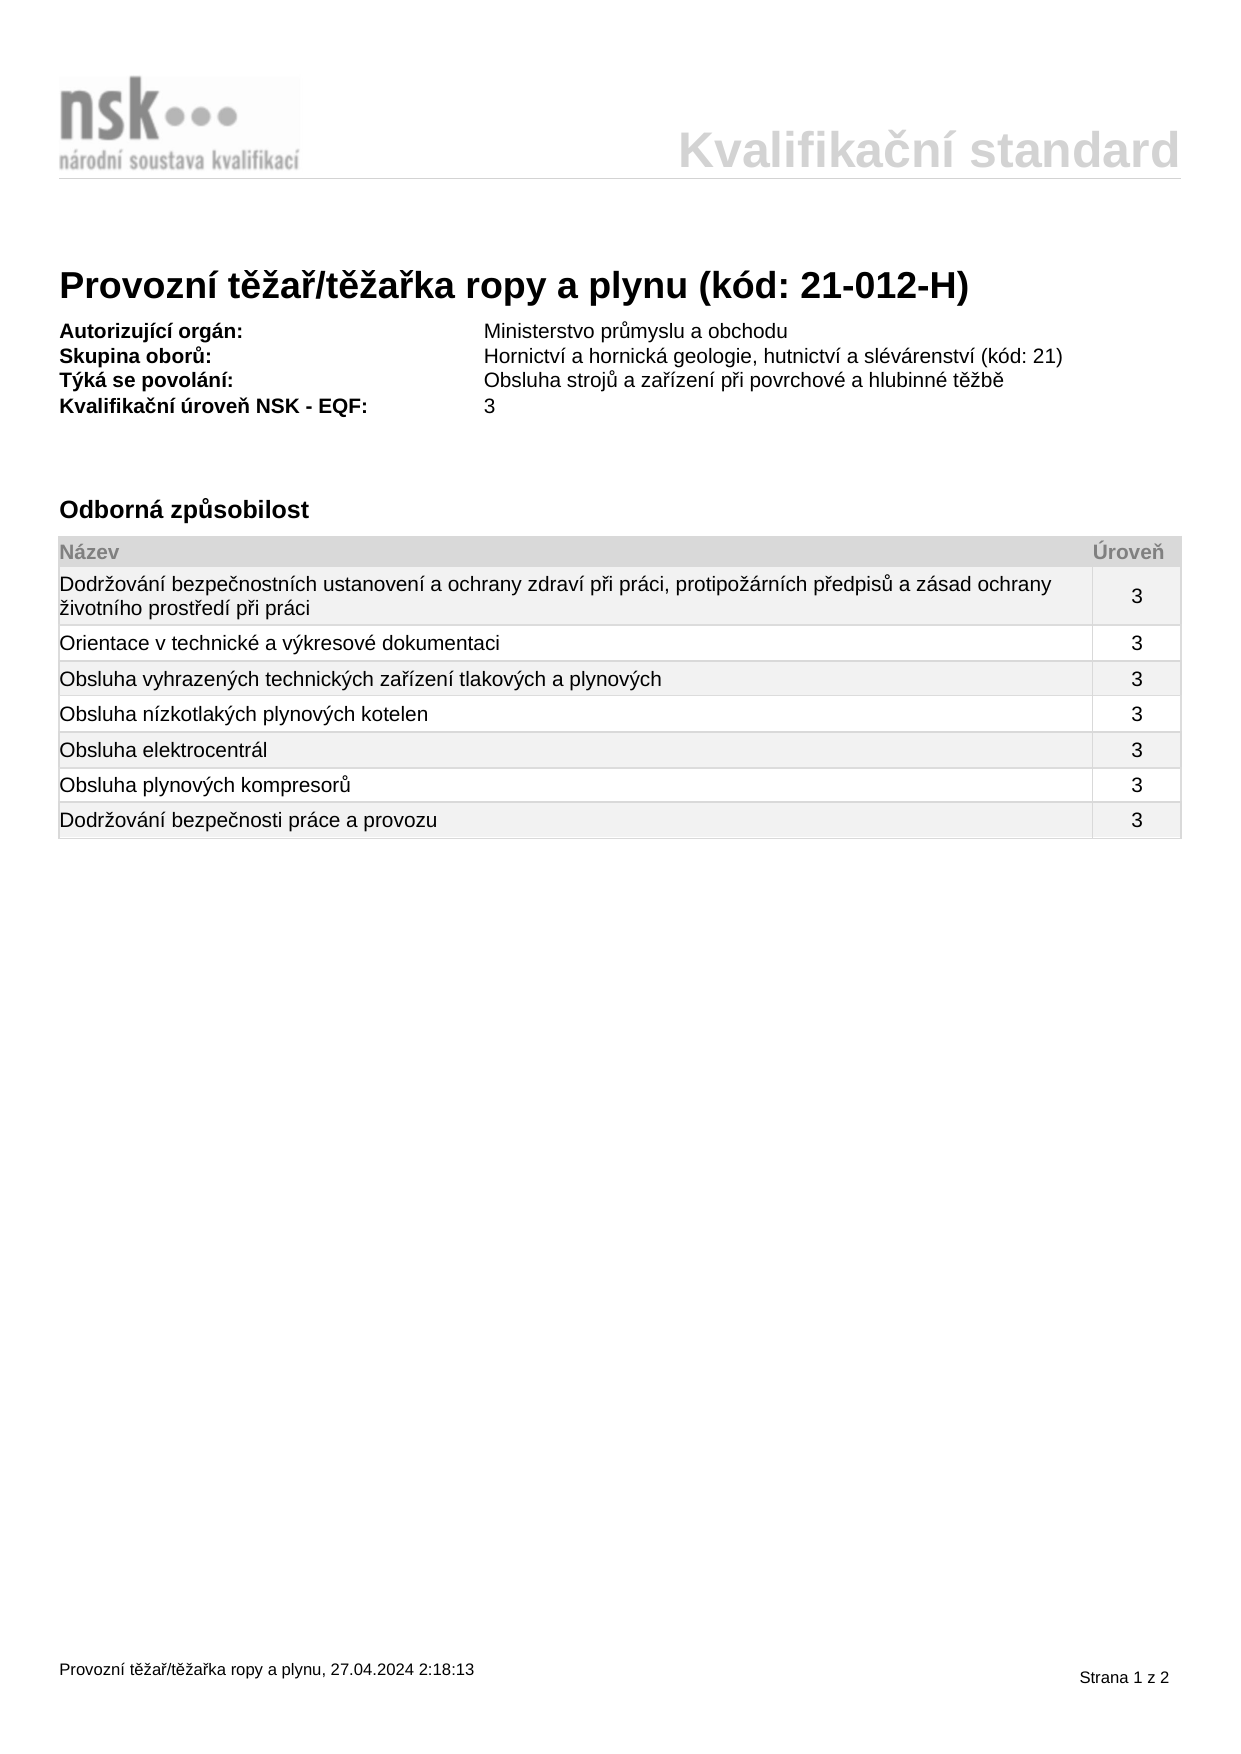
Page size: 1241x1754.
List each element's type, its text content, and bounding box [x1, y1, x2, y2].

table_cell [862, 418, 1093, 489]
table_cell Obsluha elektrocentrál [60, 733, 1092, 767]
table_cell Orientace v technické a výkresové dokumentaci [60, 626, 1092, 660]
table_cell [484, 524, 620, 536]
table_cell [59, 179, 1181, 196]
table_cell Obsluha vyhrazených technických zařízení tlakových a plynových [60, 662, 1092, 695]
table_cell 3 [1093, 626, 1180, 660]
table_cell 3 [484, 394, 1181, 417]
table_cell [626, 196, 862, 224]
table_cell [484, 172, 620, 178]
table_cell [626, 418, 862, 489]
table_cell [59, 172, 483, 178]
table_cell Obsluha nízkotlakých plynových kotelen [60, 696, 1092, 731]
table_cell Úroveň [1093, 537, 1180, 566]
table_cell Hornictví a hornická geologie, hutnictví a slévárenství (kód: 21) [484, 344, 1181, 368]
table_header [621, 59, 626, 172]
table_cell Autorizující orgán: [59, 319, 483, 343]
table_cell Obsluha strojů a zařízení při povrchové a hlubinné těžbě [484, 368, 1181, 393]
table_cell 3 [1093, 803, 1180, 837]
table_cell [620, 196, 626, 224]
table_cell 3 [1093, 662, 1180, 695]
table_cell 3 [1093, 733, 1180, 767]
table_cell [620, 307, 626, 319]
table_cell [59, 418, 483, 489]
table_cell [1169, 524, 1181, 536]
table_cell [59, 524, 483, 536]
table_cell [626, 524, 862, 536]
table_cell Kvalifikační úroveň NSK - EQF: [59, 394, 483, 417]
table_cell [626, 1399, 862, 1659]
table_cell Odborná způsobilost [59, 489, 1181, 524]
table_cell [1093, 418, 1169, 489]
table_cell [59, 1399, 483, 1659]
table_cell [59, 839, 483, 1137]
table_cell Ministerstvo průmyslu a obchodu [484, 319, 1181, 344]
table_cell [1169, 196, 1181, 224]
table_cell [1169, 307, 1181, 319]
table_cell [862, 1399, 1093, 1659]
table_cell [626, 839, 862, 1137]
table_cell [1169, 1660, 1181, 1696]
table_cell [620, 1138, 626, 1398]
table_cell [1169, 1138, 1181, 1398]
table_cell [862, 1138, 1093, 1398]
table_cell [862, 307, 1093, 319]
table_cell [1093, 839, 1169, 1137]
table_cell [484, 1138, 620, 1398]
table_cell [1093, 307, 1169, 319]
table_cell 3 [1093, 567, 1180, 624]
picture [58, 59, 621, 172]
table_cell [862, 524, 1093, 536]
table_cell Obsluha plynových kompresorů [60, 769, 1092, 801]
table_cell Provozní těžař/těžařka ropy a plynu (kód: 21-012-H) [59, 224, 1181, 307]
table_cell [1169, 839, 1181, 1137]
table_cell [1093, 1138, 1169, 1398]
table_cell Dodržování bezpečnostních ustanovení a ochrany zdraví při práci, protipožárních předpisů a zásad ochrany životního prostředí při práci [60, 567, 1092, 624]
table_cell [1093, 1399, 1169, 1659]
table_cell [484, 196, 620, 224]
table_cell [484, 839, 620, 1137]
table_cell 3 [1093, 696, 1180, 731]
table_cell [626, 1138, 862, 1398]
table_cell [59, 196, 483, 224]
table_cell [484, 1399, 620, 1659]
table_cell [620, 839, 626, 1137]
table_cell [1169, 418, 1181, 489]
table_cell Strana 1 z 2 [862, 1660, 1169, 1696]
table_header Kvalifikační standard [626, 59, 1181, 178]
table_cell [1169, 1399, 1181, 1659]
table_cell [1093, 524, 1169, 536]
table_cell [484, 418, 620, 489]
table_cell [1093, 196, 1169, 224]
table_cell Dodržování bezpečnosti práce a provozu [60, 803, 1092, 837]
table_cell [620, 1399, 626, 1659]
table_cell [484, 307, 620, 319]
table_cell Provozní těžař/těžařka ropy a plynu, 27.04.2024 2:18:13 [59, 1660, 862, 1696]
table_cell [59, 307, 483, 319]
table_cell [620, 418, 626, 489]
table_cell Název [60, 537, 1092, 566]
table_cell Skupina oborů: [59, 344, 483, 368]
table_cell [862, 839, 1093, 1137]
table_cell [626, 307, 862, 319]
table_cell [620, 524, 626, 536]
table_cell [862, 196, 1093, 224]
table_cell 3 [1093, 769, 1180, 801]
table_cell Týká se povolání: [59, 368, 483, 392]
table_cell [59, 1138, 483, 1398]
